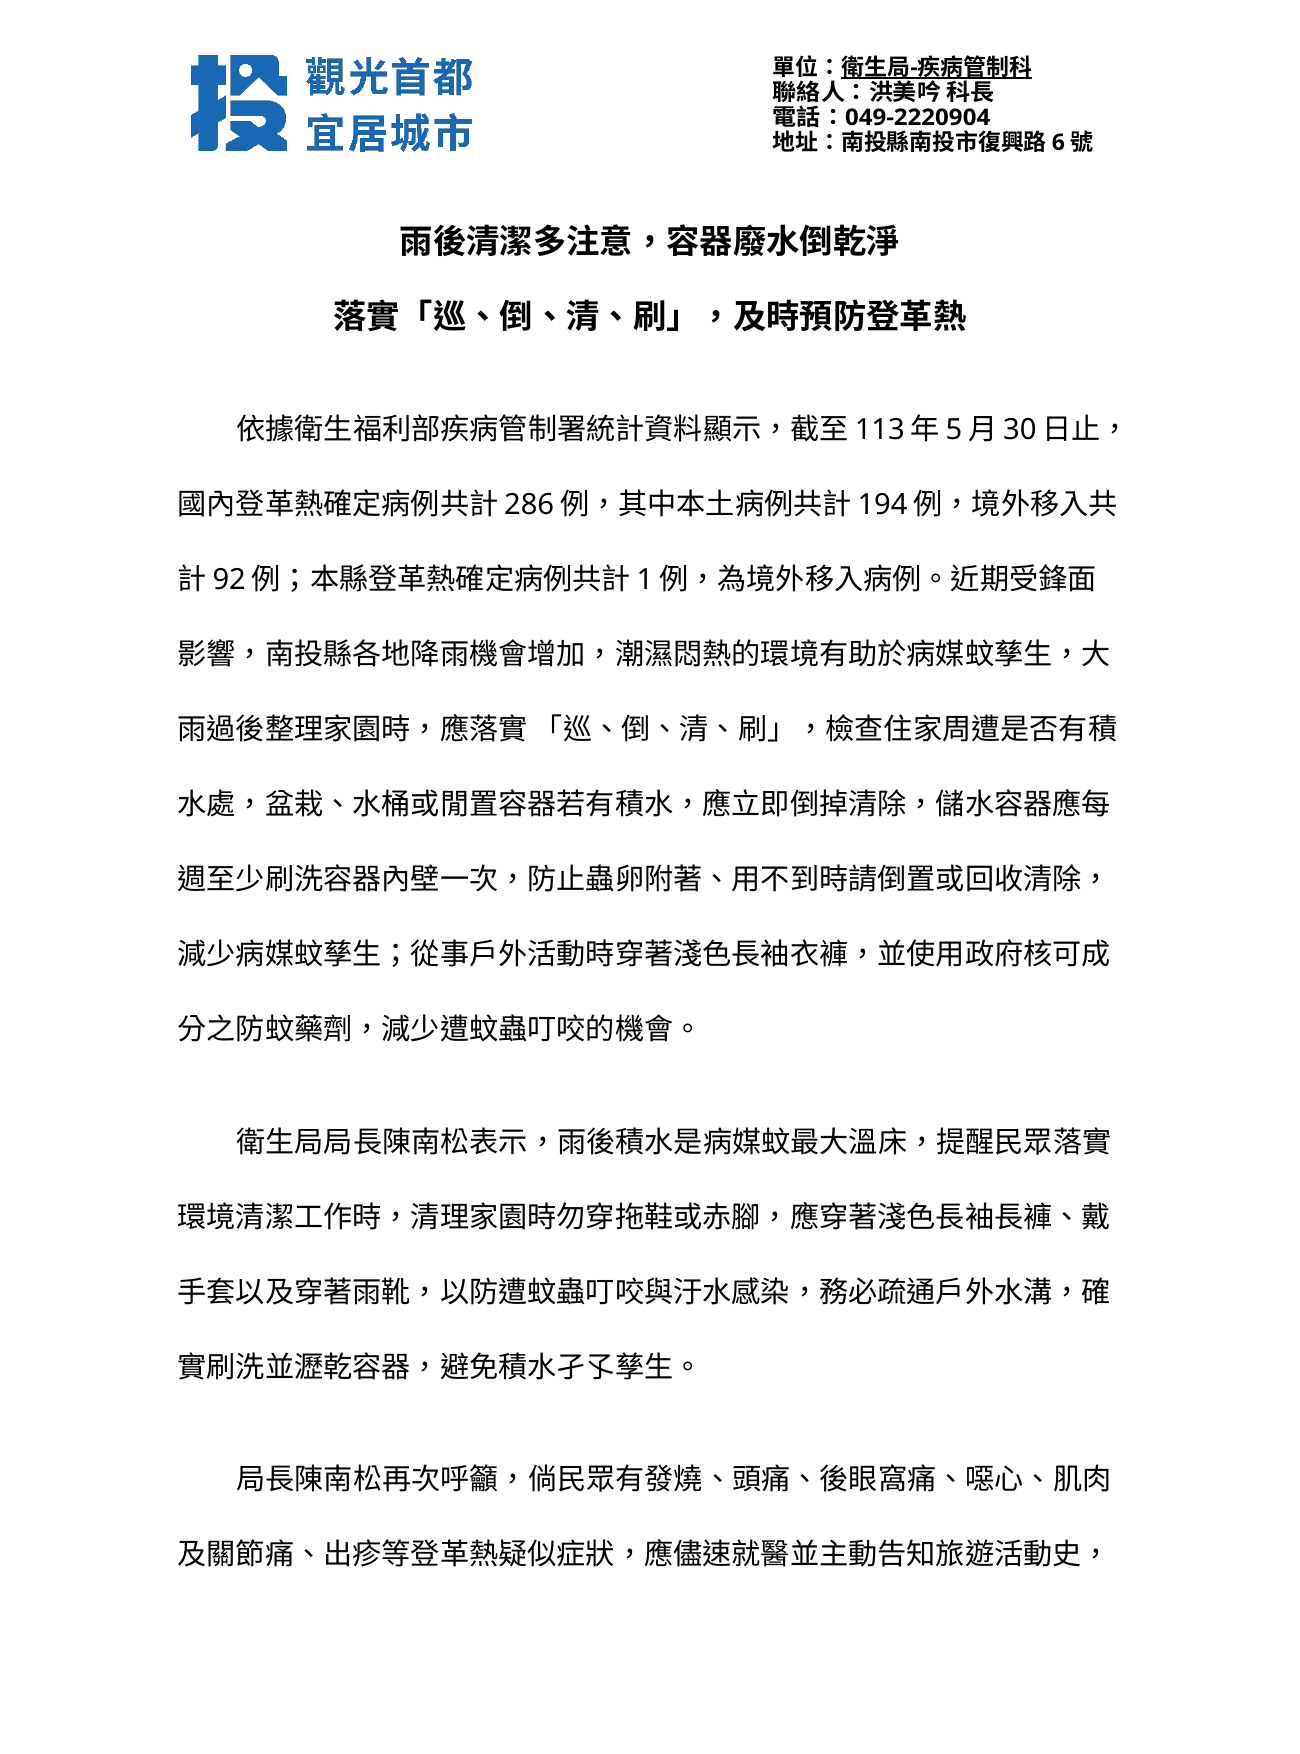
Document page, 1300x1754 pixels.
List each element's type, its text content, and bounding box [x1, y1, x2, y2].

text 局長陳南松再次呼籲，倘民眾有發燒、頭痛、後眼窩痛、噁心、肌肉及關節痛、出疹等登革熱疑似症狀，應儘速就醫並主動告知旅遊活動史， [177, 1439, 1122, 1589]
text 電話：049-2220904 [773, 105, 1134, 130]
text 聯絡人：洪美吟 科長 [773, 80, 1134, 105]
text 雨後清潔多注意，容器廢水倒乾淨 [177, 202, 1122, 277]
text 單位：衛生局-疾病管制科 [773, 55, 1098, 80]
text 落實「巡、倒、清、刷」，及時預防登革熱 [177, 277, 1122, 352]
text 地址：南投縣南投市復興路 6 號 [773, 130, 1134, 155]
text 依據衛生福利部疾病管制署統計資料顯示，截至113年5月30日止，國內登革熱確定病例共計286例，其中本土病例共計194例，境外移入共計92例；本縣登革熱確定病例共計1例，為境外移入病例。近期受鋒面影響，南投縣各地降雨機會增加，潮濕悶熱的環境有助於病媒蚊孳生，大雨過後整理家園時，應落實 「巡、倒、清、刷」，檢查住家周遭是否有積水處，盆栽、水桶或閒置容器若有積水，應立即倒掉清除，儲水容器應每週至少刷洗容器內壁一次，防止蟲卵附著、用不到時請倒置或回收清除，減少病媒蚊孳生；從事戶外活動時穿著淺色長袖衣褲，並使用政府核可成分之防蚊藥劑，減少遭蚊蟲叮咬的機會。 [177, 389, 1122, 1064]
picture [177, 48, 482, 159]
text 衛生局局長陳南松表示，雨後積水是病媒蚊最大溫床，提醒民眾落實環境清潔工作時，清理家園時勿穿拖鞋或赤腳，應穿著淺色長袖長褲、戴手套以及穿著雨靴，以防遭蚊蟲叮咬與汙水感染，務必疏通戶外水溝，確實刷洗並瀝乾容器，避免積水孑孓孳生。 [177, 1102, 1122, 1402]
